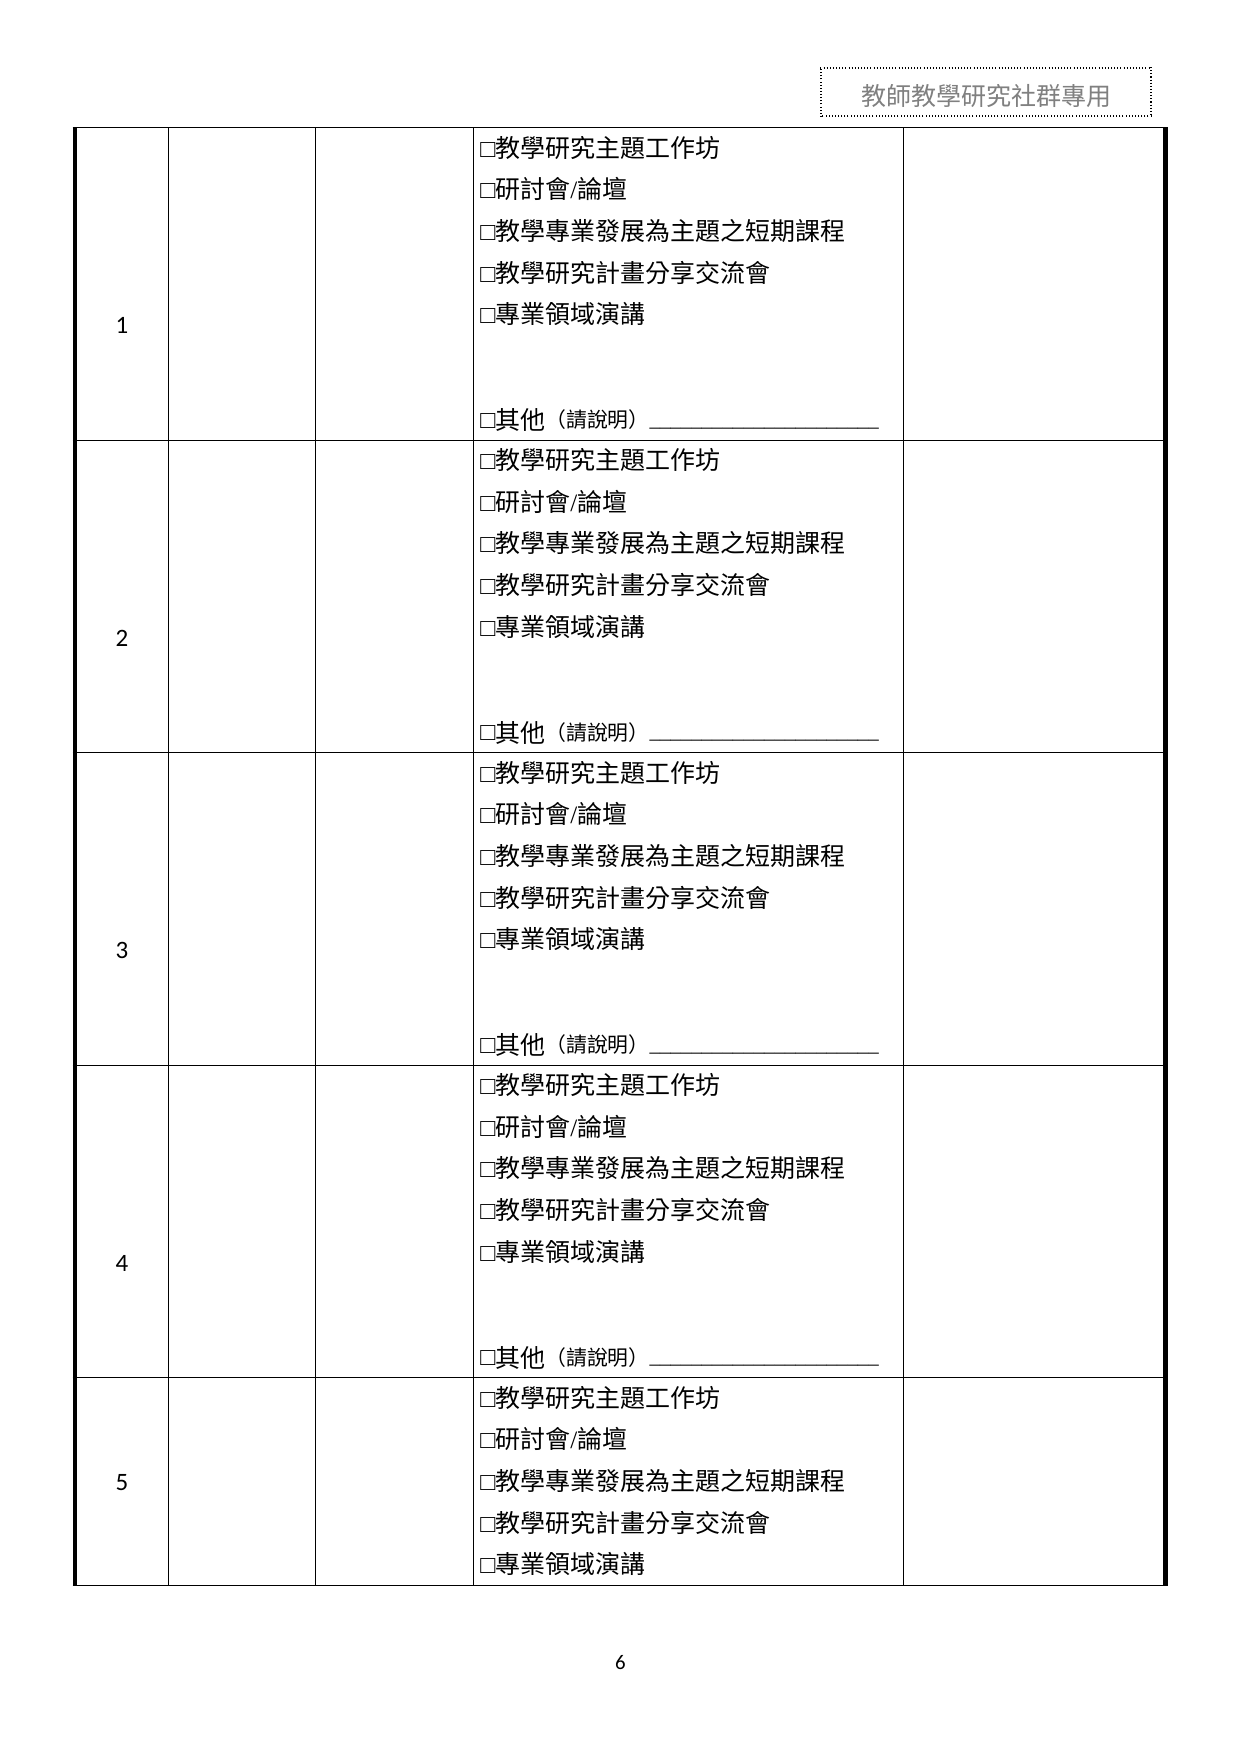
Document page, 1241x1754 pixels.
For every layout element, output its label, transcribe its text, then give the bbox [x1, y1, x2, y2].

table_cell □教學研究主題工作坊 □研討會/論壇 □教學專業發展為主題之短期課程 □教學研究計畫分享交流會 □專業領域演講 □其他（請說明）______________________ [474, 753, 903, 1064]
table_cell [904, 1378, 1163, 1585]
table_cell [904, 753, 1163, 1064]
table_cell [316, 753, 473, 1064]
table_cell □教學研究主題工作坊 □研討會/論壇 □教學專業發展為主題之短期課程 □教學研究計畫分享交流會 □專業領域演講 □其他（請說明）______________________ [474, 1066, 903, 1377]
table_cell 5 [77, 1378, 168, 1585]
table_cell [169, 1378, 315, 1585]
table_cell □教學研究主題工作坊 □研討會/論壇 □教學專業發展為主題之短期課程 □教學研究計畫分享交流會 □專業領域演講 □其他（請說明）______________________ [474, 128, 903, 439]
table_cell [316, 1378, 473, 1585]
table_cell [169, 441, 315, 752]
table_cell [169, 128, 315, 439]
table_cell [169, 753, 315, 1064]
table_cell 2 [77, 441, 168, 752]
table_cell 1 [77, 128, 168, 439]
table_cell [904, 128, 1163, 439]
table_cell [169, 1066, 315, 1377]
table_cell [904, 1066, 1163, 1377]
table_cell [316, 128, 473, 439]
table_cell 4 [77, 1066, 168, 1377]
table_cell [316, 1066, 473, 1377]
table_cell [316, 441, 473, 752]
table_cell [904, 441, 1163, 752]
table_cell 3 [77, 753, 168, 1064]
table_cell □教學研究主題工作坊 □研討會/論壇 □教學專業發展為主題之短期課程 □教學研究計畫分享交流會 □專業領域演講 [474, 1378, 903, 1585]
table_cell □教學研究主題工作坊 □研討會/論壇 □教學專業發展為主題之短期課程 □教學研究計畫分享交流會 □專業領域演講 □其他（請說明）______________________ [474, 441, 903, 752]
